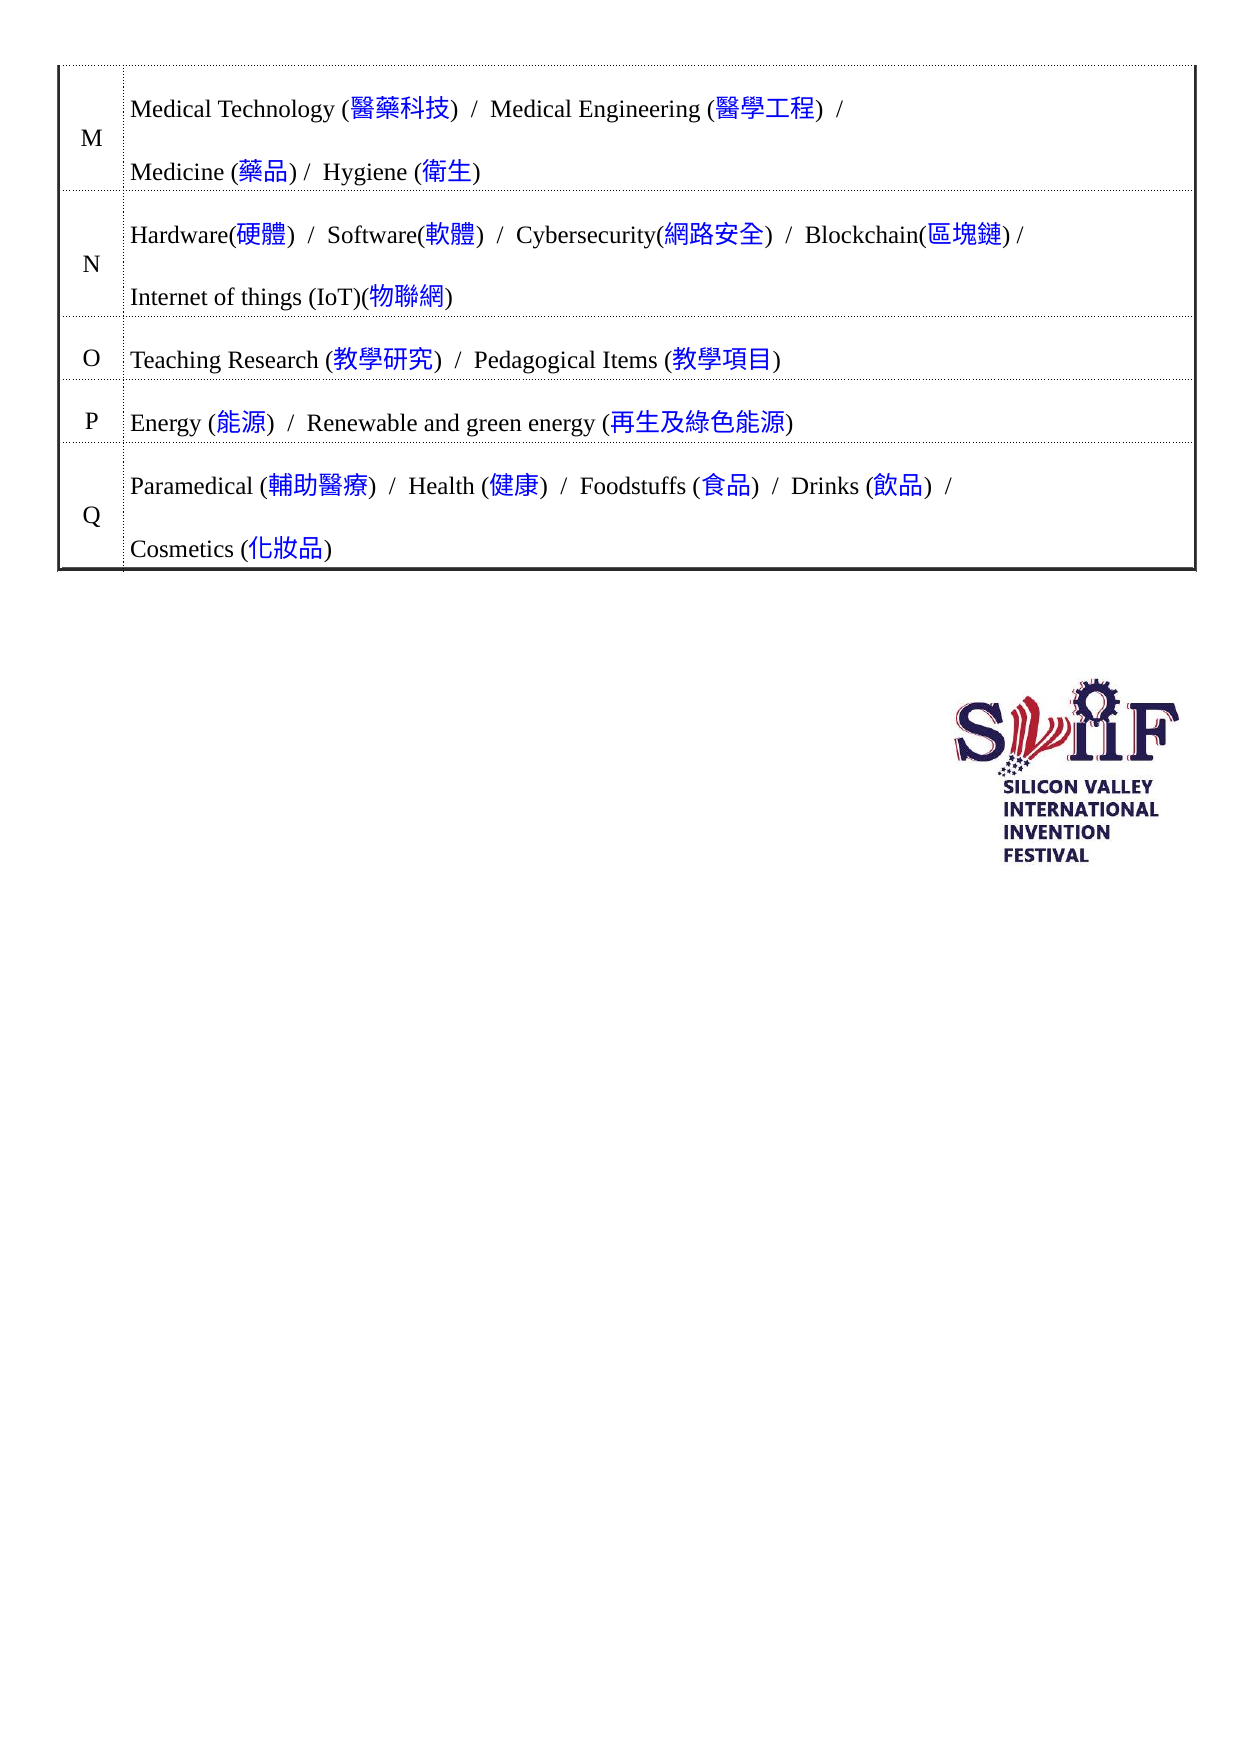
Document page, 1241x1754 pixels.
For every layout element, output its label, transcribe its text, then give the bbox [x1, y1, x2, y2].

table_cell Q [62, 442, 124, 567]
table_cell N [62, 190, 124, 316]
table_cell Paramedical (輔助醫療) / Health (健康) / Foodstuffs (食品) / Drinks (飲品) / Cosmetics (化妝品) [124, 442, 1193, 567]
table_cell Medical Technology (醫藥科技) / Medical Engineering (醫學工程) / Medicine (藥品) / Hygiene (衛生) [124, 65, 1193, 190]
table_cell O [62, 316, 124, 378]
table_cell Energy (能源) / Renewable and green energy (再生及綠色能源) [124, 379, 1193, 442]
table_cell M [62, 65, 124, 190]
table_cell P [62, 379, 124, 442]
table_cell Teaching Research (教學研究) / Pedagogical Items (教學項目) [124, 316, 1193, 378]
table_cell Hardware(硬體) / Software(軟體) / Cybersecurity(網路安全) / Blockchain(區塊鏈) / Internet of things (IoT)(物聯網) [124, 190, 1193, 316]
